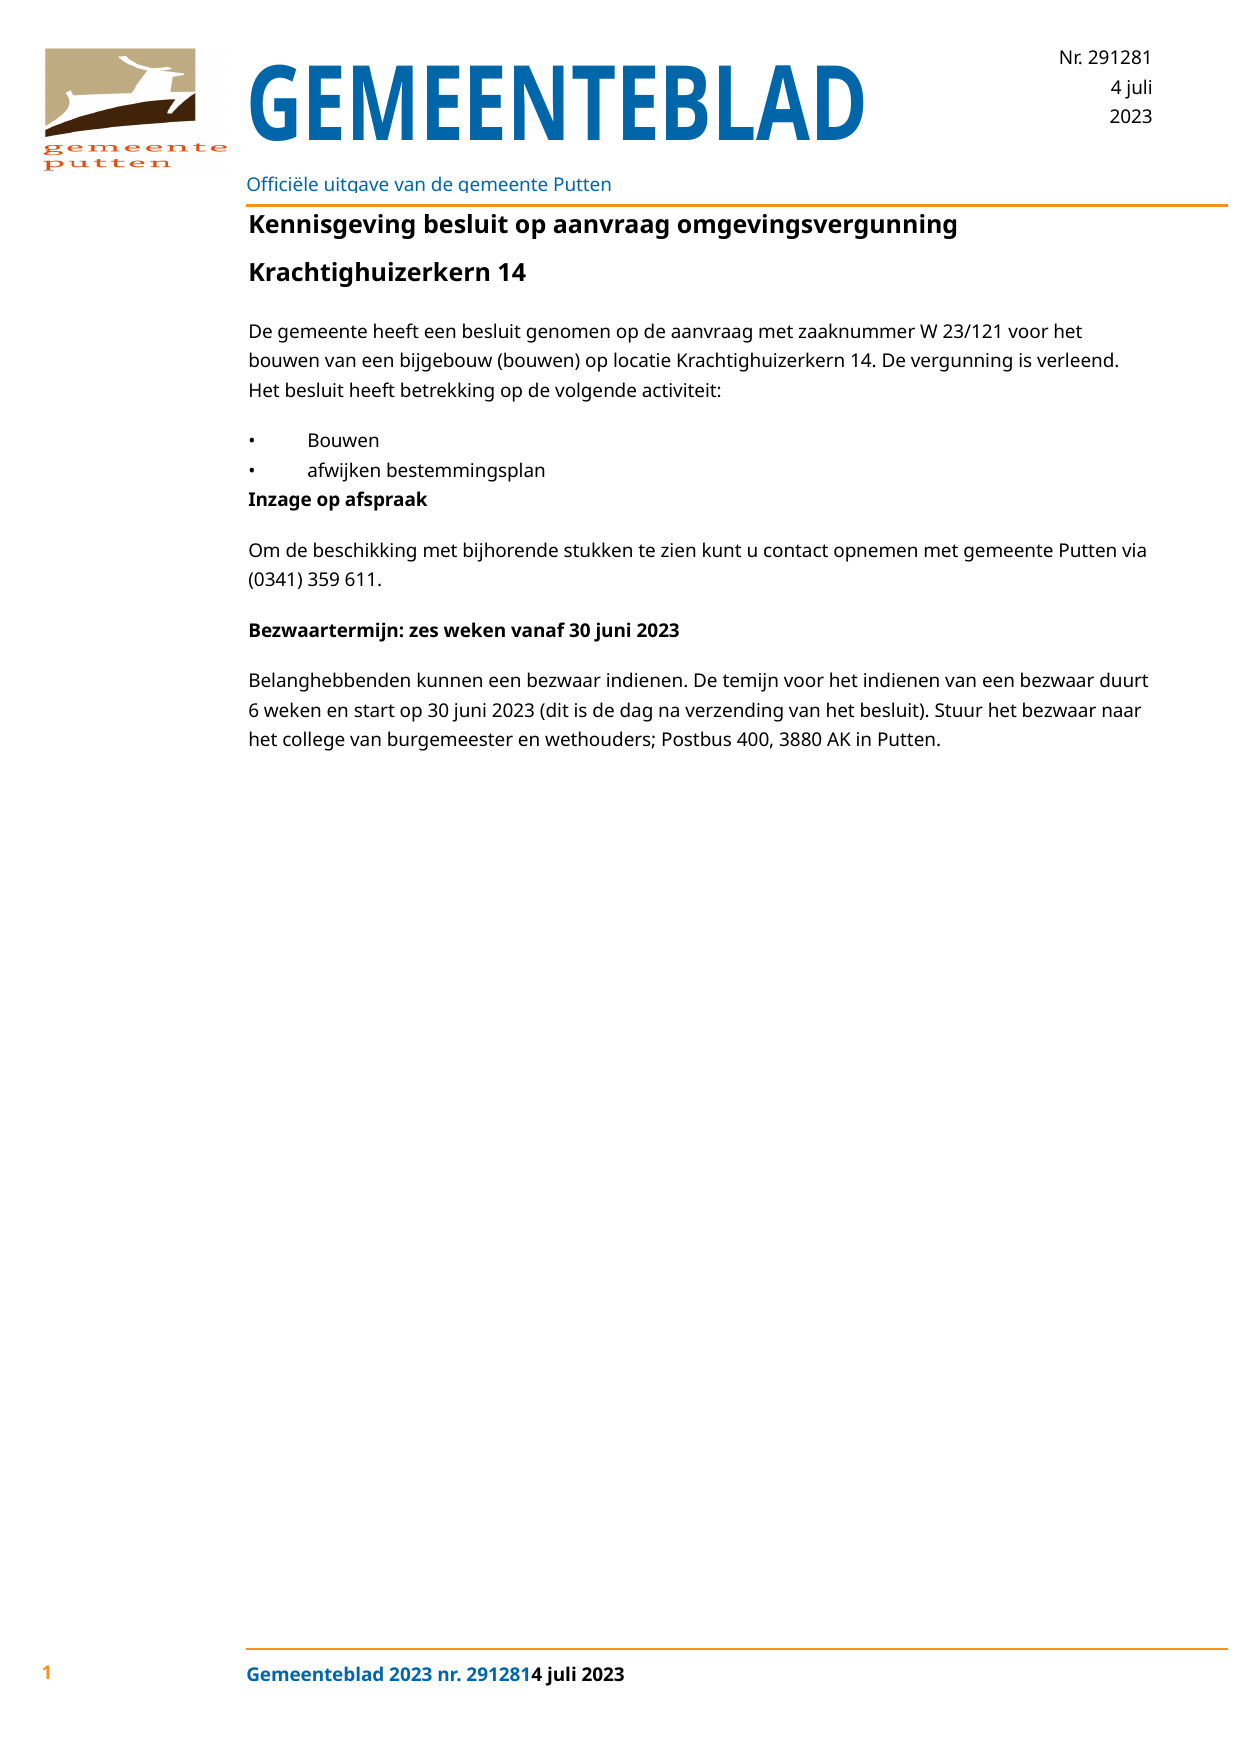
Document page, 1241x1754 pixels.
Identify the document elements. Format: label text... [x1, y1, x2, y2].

text Bezwaartermijn: zes weken vanaf 30 juni 2023 [248, 617, 1152, 643]
text Om de beschikking met bijhorende stukken te zien kunt u contact opnemen met gemeente Putten via (0341) 359 611. [248, 537, 1152, 592]
list Bouwen [248, 427, 1152, 453]
picture [41, 47, 231, 172]
text De gemeente heeft een besluit genomen op de aanvraag met zaaknummer W 23/121 voor het bouwen van een bijgebouw (bouwen) op locatie Krachtighuizerkern 14. De vergunning is verleend. Het besluit heeft betrekking op de volgende activiteit: [248, 318, 1152, 403]
text Kennisgeving besluit op aanvraag omgevingsvergunning Krachtighuizerkern 14 [248, 207, 1152, 288]
list afwijken bestemmingsplan [248, 457, 1152, 483]
text Inzage op afspraak [248, 487, 1152, 512]
text Belanghebbenden kunnen een bezwaar indienen. De temijn voor het indienen van een bezwaar duurt 6 weken en start op 30 juni 2023 (dit is de dag na verzending van het besluit). Stuur het bezwaar naar het college van burgemeester en wethouders; Postbus 400, 3880 AK in Putten. [248, 667, 1152, 752]
